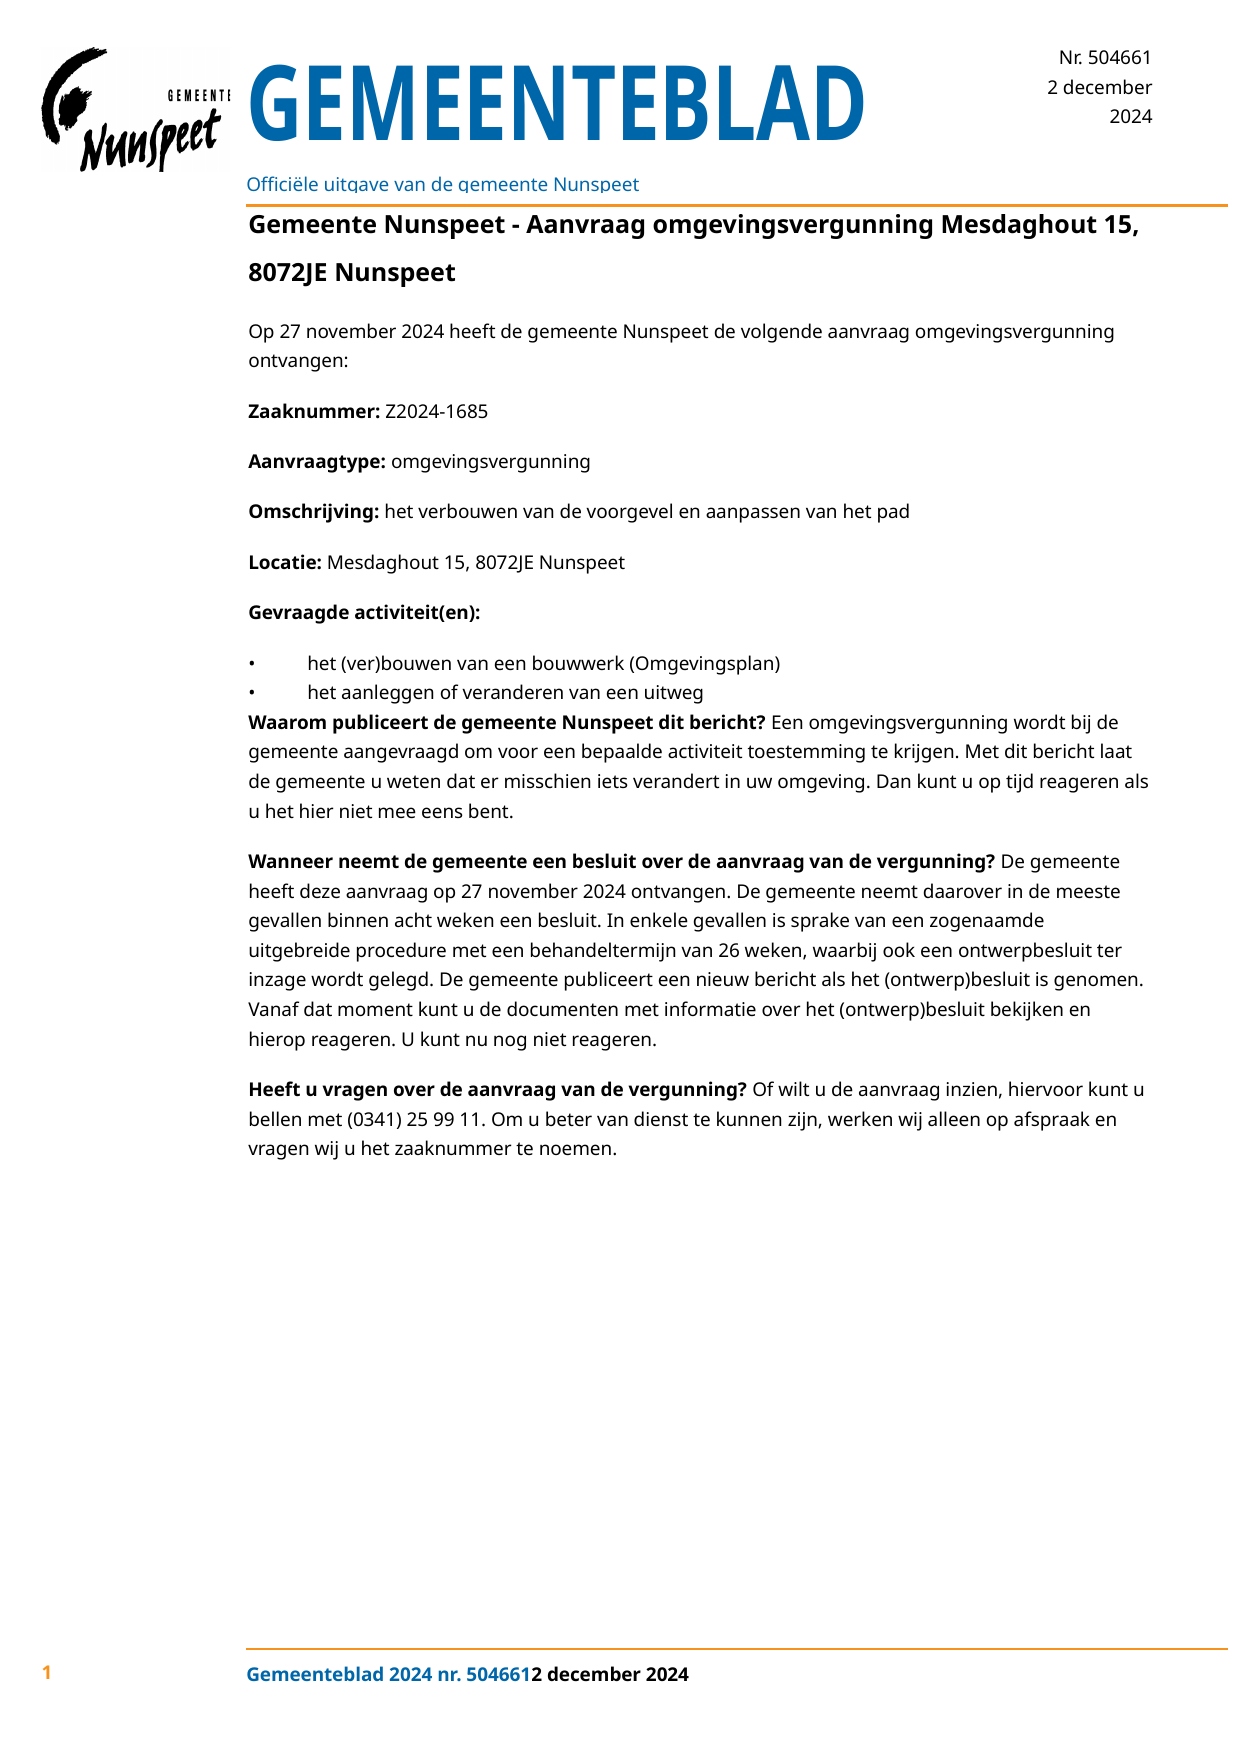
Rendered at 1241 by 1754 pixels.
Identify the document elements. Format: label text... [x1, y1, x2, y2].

text Heeft u vragen over de aanvraag van de vergunning? Of wilt u de aanvraag inzien, hiervoor kunt u bellen met (0341) 25 99 11. Om u beter van dienst te kunnen zijn, werken wij alleen op afspraak en vragen wij u het zaaknummer te noemen. [248, 1076, 1152, 1161]
list het (ver)bouwen van een bouwwerk (Omgevingsplan) [248, 650, 1152, 676]
text Wanneer neemt de gemeente een besluit over de aanvraag van de vergunning? De gemeente heeft deze aanvraag op 27 november 2024 ontvangen. De gemeente neemt daarover in de meeste gevallen binnen acht weken een besluit. In enkele gevallen is sprake van een zogenaamde uitgebreide procedure met een behandeltermijn van 26 weken, waarbij ook een ontwerpbesluit ter inzage wordt gelegd. De gemeente publiceert een nieuw bericht als het (ontwerp)besluit is genomen. Vanaf dat moment kunt u de documenten met informatie over het (ontwerp)besluit bekijken en hierop reageren. U kunt nu nog niet reageren. [248, 848, 1152, 1052]
text Zaaknummer: Z2024-1685 [248, 398, 1152, 424]
list het aanleggen of veranderen van een uitweg [248, 679, 1152, 705]
text Waarom publiceert de gemeente Nunspeet dit bericht? Een omgevingsvergunning wordt bij de gemeente aangevraagd om voor een bepaalde activiteit toestemming te krijgen. Met dit bericht laat de gemeente u weten dat er misschien iets verandert in uw omgeving. Dan kunt u op tijd reageren als u het hier niet mee eens bent. [248, 709, 1152, 824]
text Gemeente Nunspeet - Aanvraag omgevingsvergunning Mesdaghout 15, 8072JE Nunspeet [248, 207, 1152, 288]
text Op 27 november 2024 heeft de gemeente Nunspeet de volgende aanvraag omgevingsvergunning ontvangen: [248, 318, 1152, 373]
text Locatie: Mesdaghout 15, 8072JE Nunspeet [248, 549, 1152, 575]
text Omschrijving: het verbouwen van de voorgevel en aanpassen van het pad [248, 499, 1152, 524]
picture [41, 47, 231, 172]
text Aanvraagtype: omgevingsvergunning [248, 448, 1152, 474]
text Gevraagde activiteit(en): [248, 599, 1152, 625]
